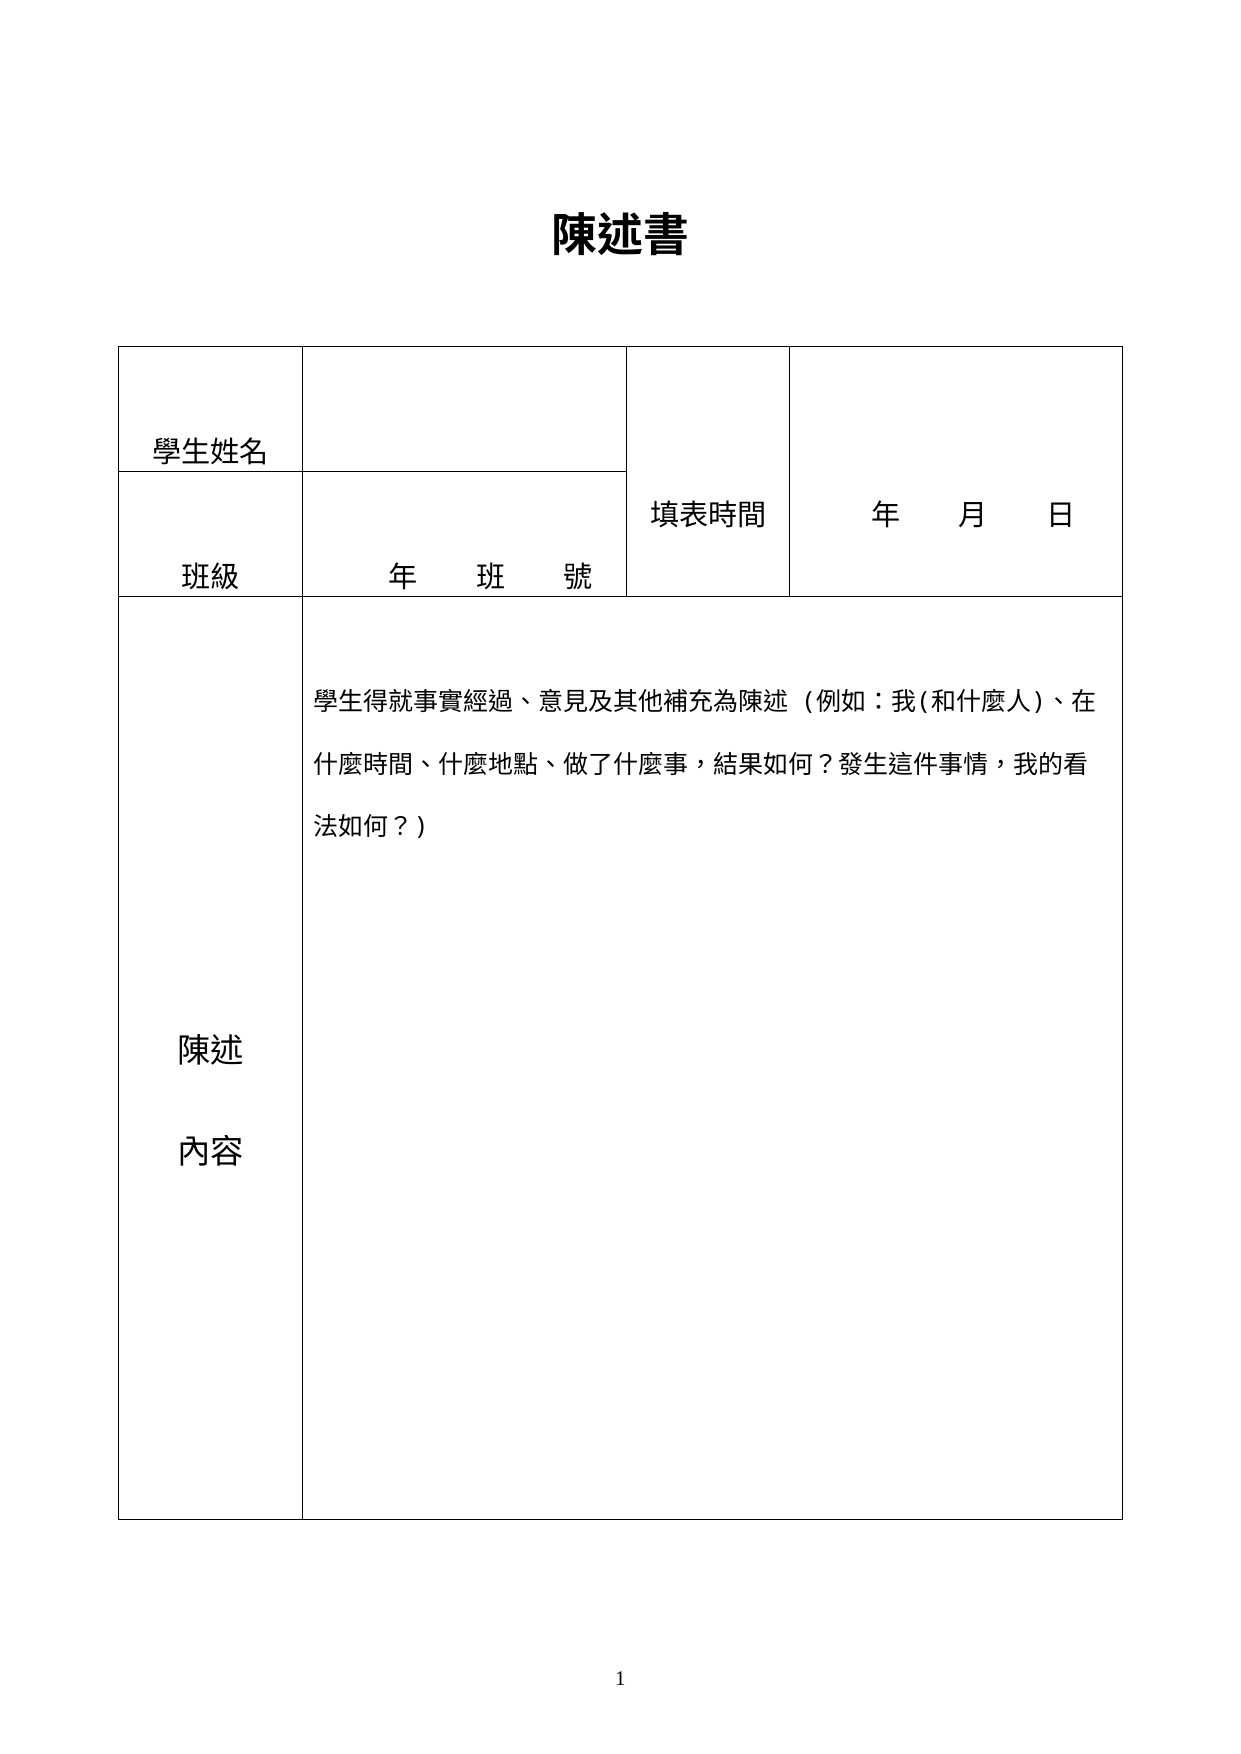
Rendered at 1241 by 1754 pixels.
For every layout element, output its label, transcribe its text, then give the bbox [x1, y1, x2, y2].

table_cell 年 班 號 [303, 472, 626, 596]
table_header 填表時間 [627, 347, 789, 596]
table_cell 陳述 內容 [119, 597, 302, 1519]
table_cell 班級 [119, 472, 302, 596]
text 陳述書 [118, 158, 1122, 283]
table_header [303, 347, 626, 471]
table_header 學生姓名 [119, 347, 302, 471]
table_header 年 月 日 [790, 347, 1122, 596]
table_cell 學生得就事實經過、意見及其他補充為陳述 (例如：我(和什麼人)、在什麼時間、什麼地點、做了什麼事，結果如何？發生這件事情，我的看法如何？) [303, 597, 1122, 1519]
